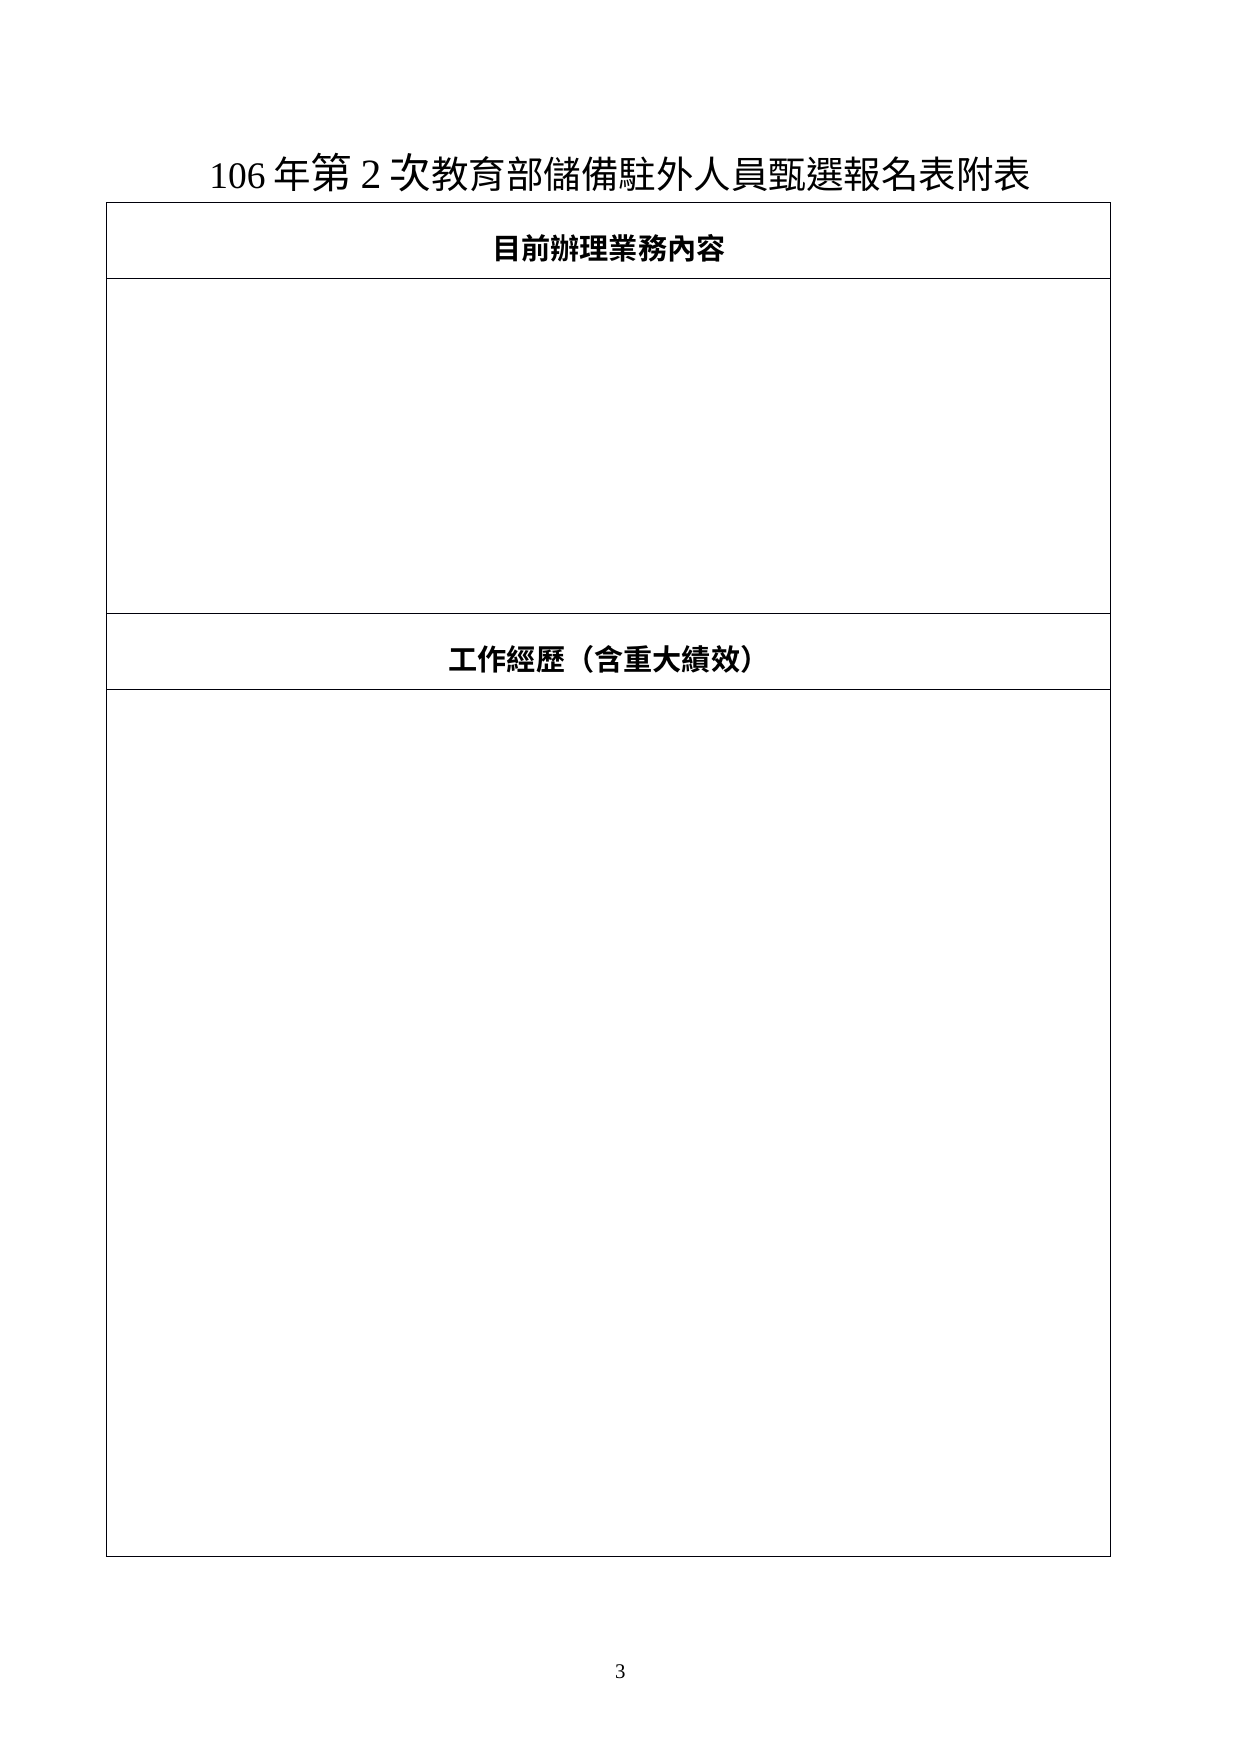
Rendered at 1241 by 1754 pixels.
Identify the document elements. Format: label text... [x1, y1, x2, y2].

table_header 目前辦理業務內容 [107, 203, 1110, 278]
table_cell [107, 690, 1110, 1556]
text 106年第2次教育部儲備駐外人員甄選報名表附表 [118, 127, 1122, 202]
table_cell [107, 279, 1110, 613]
table_cell 工作經歷（含重大績效） [107, 614, 1110, 689]
